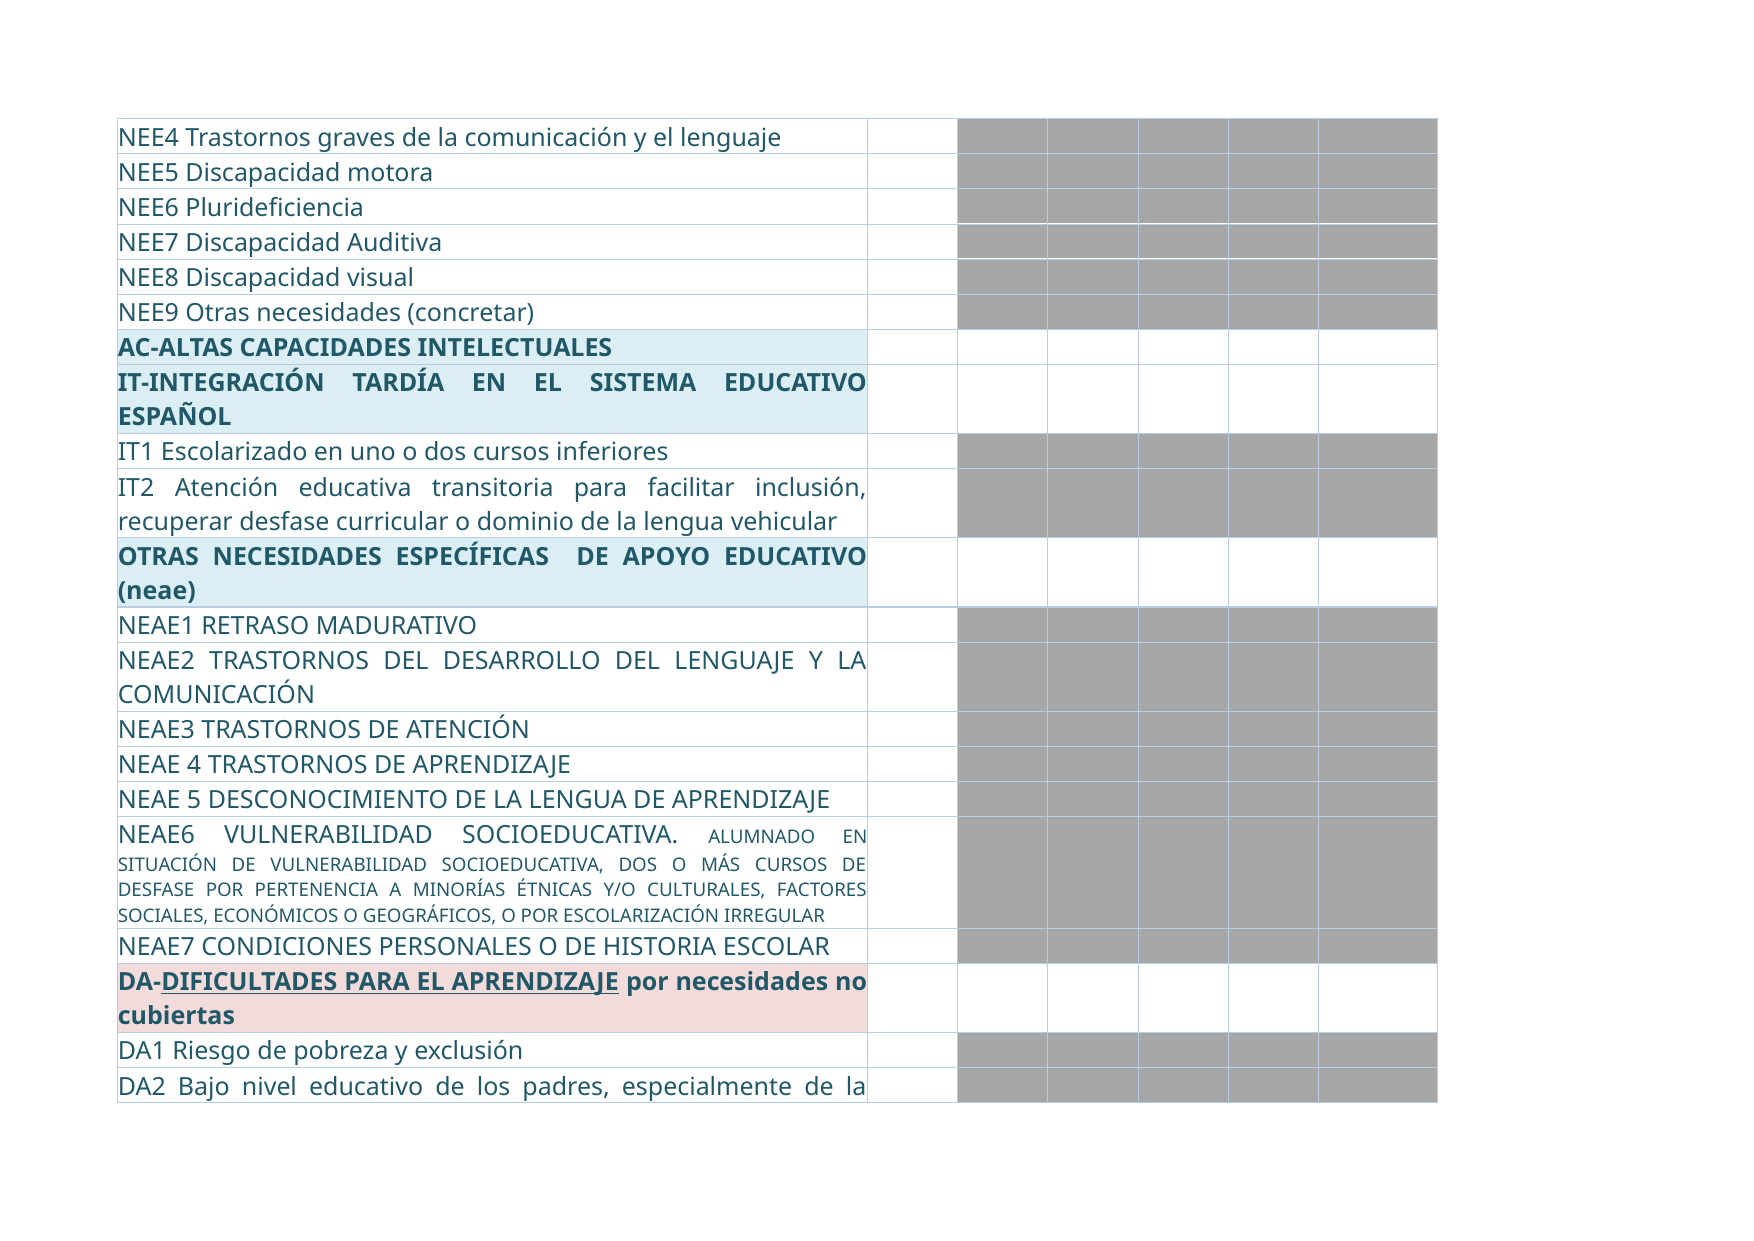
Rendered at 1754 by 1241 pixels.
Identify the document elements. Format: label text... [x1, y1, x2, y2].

table_cell [868, 119, 957, 153]
table_cell [1048, 712, 1138, 746]
table_cell [1319, 434, 1437, 468]
table_cell [1229, 747, 1318, 781]
table_cell [958, 119, 1047, 153]
table_cell [958, 260, 1047, 294]
table_cell [1139, 782, 1228, 816]
table_cell [1229, 929, 1318, 963]
table_cell [958, 1068, 1047, 1102]
table_cell [1139, 469, 1228, 537]
table_cell [1048, 538, 1138, 606]
table_cell [958, 817, 1047, 928]
table_cell [958, 747, 1047, 781]
table_cell [1048, 608, 1138, 642]
table_cell [958, 189, 1047, 223]
table_cell [958, 365, 1047, 433]
table_cell [1229, 260, 1318, 294]
table_cell [1048, 1068, 1138, 1102]
table_cell [1139, 643, 1228, 711]
table_cell [868, 225, 957, 258]
table_cell [1048, 189, 1138, 223]
table_cell NEE8 Discapacidad visual [118, 260, 867, 294]
table_cell [1048, 225, 1138, 258]
table_cell [1229, 1033, 1318, 1067]
table_cell NEAE1 RETRASO MADURATIVO [118, 608, 867, 642]
table_cell DA1 Riesgo de pobreza y exclusión [118, 1033, 867, 1067]
table_cell [958, 1033, 1047, 1067]
table_cell [958, 469, 1047, 537]
table_cell [1229, 365, 1318, 433]
table_cell [1319, 817, 1437, 928]
table_cell [1048, 643, 1138, 711]
table_cell [1139, 929, 1228, 963]
table_cell [1319, 119, 1437, 153]
table_cell [1229, 782, 1318, 816]
table_cell [868, 260, 957, 294]
table_cell NEE5 Discapacidad motora [118, 154, 867, 188]
table_cell [1319, 608, 1437, 642]
table_cell [1319, 782, 1437, 816]
table_cell [1229, 538, 1318, 606]
table_cell [1229, 964, 1318, 1032]
table_cell [1229, 469, 1318, 537]
table_cell [958, 225, 1047, 258]
table_cell NEE7 Discapacidad Auditiva [118, 225, 867, 258]
table_cell [958, 295, 1047, 329]
table_cell [1319, 260, 1437, 294]
table_cell [868, 817, 957, 928]
table_cell [1319, 295, 1437, 329]
table_cell [958, 712, 1047, 746]
table_cell [1319, 712, 1437, 746]
table_cell [1319, 365, 1437, 433]
table_cell NEAE6 VULNERABILIDAD SOCIOEDUCATIVA. ALUMNADO EN SITUACIÓN DE VULNERABILIDAD SOCIOEDUCATIVA, DOS O MÁS CURSOS DE DESFASE POR PERTENENCIA A MINORÍAS ÉTNICAS Y/O CULTURALES, FACTORES SOCIALES, ECONÓMICOS O GEOGRÁFICOS, O POR ESCOLARIZACIÓN IRREGULAR [118, 817, 867, 928]
table_cell [1229, 434, 1318, 468]
table_cell [868, 929, 957, 963]
table_cell [868, 1033, 957, 1067]
table_cell [1048, 929, 1138, 963]
table_cell [1048, 365, 1138, 433]
table_cell [958, 434, 1047, 468]
table_cell NEE6 Plurideficiencia [118, 189, 867, 223]
table_cell [868, 608, 957, 642]
table_cell IT1 Escolarizado en uno o dos cursos inferiores [118, 434, 867, 468]
table_cell [1139, 119, 1228, 153]
table_cell [958, 964, 1047, 1032]
table_cell OTRAS NECESIDADES ESPECÍFICAS DE APOYO EDUCATIVO (neae) [118, 538, 867, 606]
table_cell [1319, 964, 1437, 1032]
table_cell [868, 365, 957, 433]
table_cell [958, 782, 1047, 816]
table_cell [1048, 434, 1138, 468]
table_cell [1139, 608, 1228, 642]
table_cell [868, 964, 957, 1032]
table_cell [1139, 817, 1228, 928]
table_cell [1229, 608, 1318, 642]
table_cell [1319, 189, 1437, 223]
table_cell [868, 643, 957, 711]
table_cell [1319, 330, 1437, 364]
table_cell NEAE 5 DESCONOCIMIENTO DE LA LENGUA DE APRENDIZAJE [118, 782, 867, 816]
table_cell [1139, 189, 1228, 223]
table_cell NEE4 Trastornos graves de la comunicación y el lenguaje [118, 119, 867, 153]
table_cell NEAE 4 TRASTORNOS DE APRENDIZAJE [118, 747, 867, 781]
table_cell [868, 538, 957, 606]
table_cell [1229, 712, 1318, 746]
table_cell IT2 Atención educativa transitoria para facilitar inclusión, recuperar desfase curricular o dominio de la lengua vehicular [118, 469, 867, 537]
table_cell [1139, 712, 1228, 746]
table_cell [1139, 295, 1228, 329]
table_cell [1139, 964, 1228, 1032]
table_cell AC-ALTAS CAPACIDADES INTELECTUALES [118, 330, 867, 364]
table_cell NEE9 Otras necesidades (concretar) [118, 295, 867, 329]
table_cell [1229, 1068, 1318, 1102]
table_cell [1319, 225, 1437, 258]
table_cell [958, 608, 1047, 642]
table_cell [1139, 1068, 1228, 1102]
table_cell [1139, 1033, 1228, 1067]
table_cell [1139, 225, 1228, 258]
table_cell DA2 Bajo nivel educativo de los padres, especialmente de la [118, 1068, 867, 1102]
table_cell [1048, 295, 1138, 329]
table_cell [1319, 469, 1437, 537]
table_cell [1139, 365, 1228, 433]
table_cell [1048, 964, 1138, 1032]
table_cell [1229, 643, 1318, 711]
table_cell [958, 330, 1047, 364]
table_cell [1139, 747, 1228, 781]
table_cell [1048, 817, 1138, 928]
table_cell [958, 929, 1047, 963]
table_cell NEAE7 CONDICIONES PERSONALES O DE HISTORIA ESCOLAR [118, 929, 867, 963]
table_cell [1229, 189, 1318, 223]
table_cell [1048, 469, 1138, 537]
table_cell [868, 782, 957, 816]
table_cell [1229, 119, 1318, 153]
table_cell [1139, 154, 1228, 188]
table_cell [1319, 747, 1437, 781]
table_cell NEAE2 TRASTORNOS DEL DESARROLLO DEL LENGUAJE Y LA COMUNICACIÓN [118, 643, 867, 711]
table_cell [868, 330, 957, 364]
table_cell [1319, 154, 1437, 188]
table_cell [868, 1068, 957, 1102]
table_cell [1229, 154, 1318, 188]
table_cell [958, 538, 1047, 606]
table_cell [1139, 330, 1228, 364]
table_cell [868, 712, 957, 746]
table_cell [1319, 643, 1437, 711]
table_cell [1319, 1068, 1437, 1102]
table_cell [868, 469, 957, 537]
table_cell [868, 747, 957, 781]
table_cell [1319, 538, 1437, 606]
table_cell NEAE3 TRASTORNOS DE ATENCIÓN [118, 712, 867, 746]
table_cell [1139, 434, 1228, 468]
table_cell IT-INTEGRACIÓN TARDÍA EN EL SISTEMA EDUCATIVO ESPAÑOL [118, 365, 867, 433]
table_cell [868, 154, 957, 188]
table_cell [1229, 817, 1318, 928]
table_cell [1139, 538, 1228, 606]
table_cell [958, 154, 1047, 188]
table_cell [1048, 782, 1138, 816]
table_cell [868, 434, 957, 468]
table_cell [958, 643, 1047, 711]
table_cell [1229, 295, 1318, 329]
table_cell [1048, 330, 1138, 364]
table_cell [1229, 225, 1318, 258]
table_cell [1048, 1033, 1138, 1067]
table_cell [1319, 929, 1437, 963]
table_cell [1229, 330, 1318, 364]
table_cell [868, 295, 957, 329]
table_cell [1319, 1033, 1437, 1067]
table_cell [1048, 154, 1138, 188]
table_cell [1048, 747, 1138, 781]
table_cell DA-DIFICULTADES PARA EL APRENDIZAJE por necesidades no cubiertas [118, 964, 867, 1032]
table_cell [1139, 260, 1228, 294]
table_cell [1048, 260, 1138, 294]
table_cell [868, 189, 957, 223]
table_cell [1048, 119, 1138, 153]
